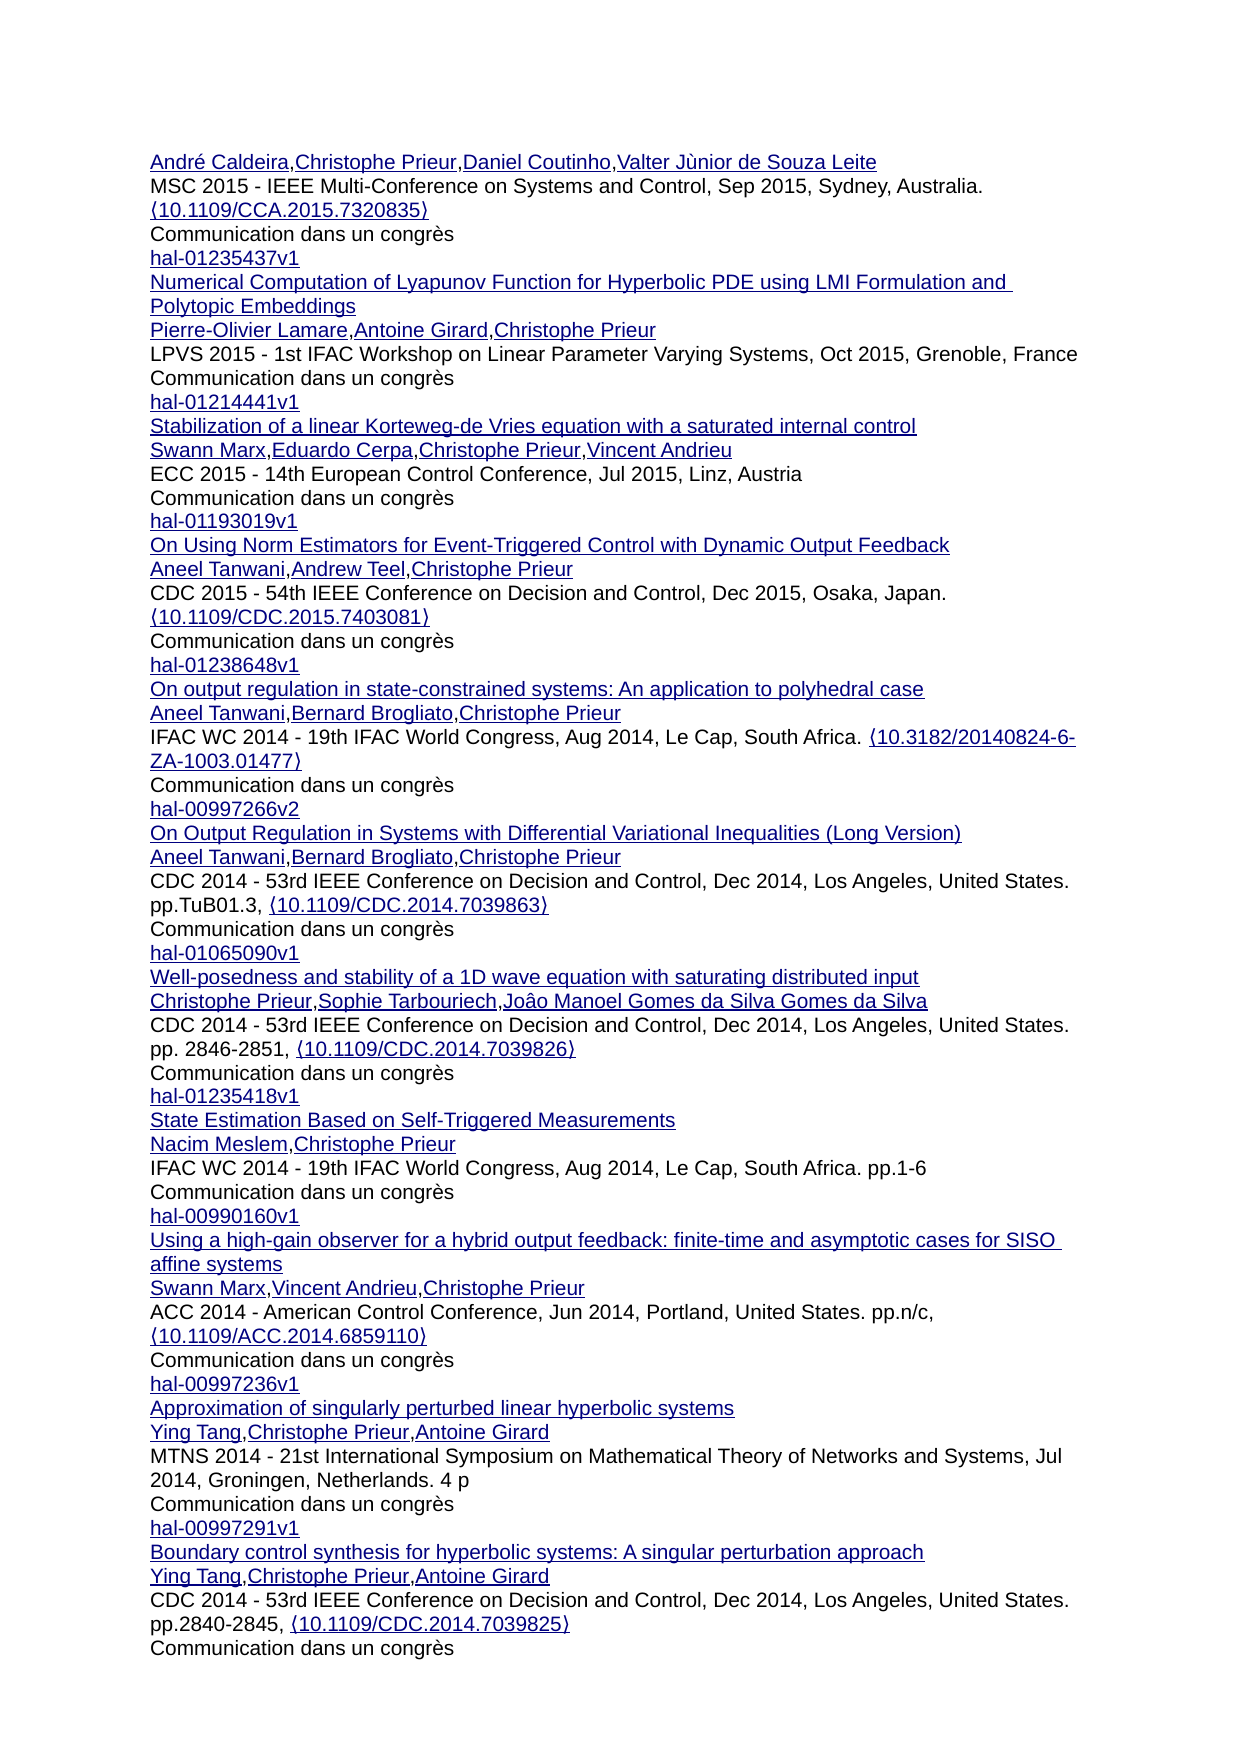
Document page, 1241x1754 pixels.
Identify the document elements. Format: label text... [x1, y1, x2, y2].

table_cell State Estimation Based on Self-Triggered Measurements Nacim Meslem,Christophe Prieur IFAC WC 2014 - 19th IFAC World Congress, Aug 2014, Le Cap, South Africa. pp.1-6 Communication dans un congrès hal-00990160v1 [150, 1108, 1090, 1228]
table_cell André Caldeira,Christophe Prieur,Daniel Coutinho,Valter Jùnior de Souza Leite MSC 2015 - IEEE Multi-Conference on Systems and Control, Sep 2015, Sydney, Australia. ⟨10.1109/CCA.2015.7320835⟩ Communication dans un congrès hal-01235437v1 [150, 150, 1090, 270]
table_cell On Output Regulation in Systems with Differential Variational Inequalities (Long Version) Aneel Tanwani,Bernard Brogliato,Christophe Prieur CDC 2014 - 53rd IEEE Conference on Decision and Control, Dec 2014, Los Angeles, United States. pp.TuB01.3, ⟨10.1109/CDC.2014.7039863⟩ Communication dans un congrès hal-01065090v1 [150, 821, 1090, 964]
table_cell Boundary control synthesis for hyperbolic systems: A singular perturbation approach Ying Tang,Christophe Prieur,Antoine Girard CDC 2014 - 53rd IEEE Conference on Decision and Control, Dec 2014, Los Angeles, United States. pp.2840-2845, ⟨10.1109/CDC.2014.7039825⟩ Communication dans un congrès [150, 1540, 1090, 1659]
table_cell Using a high-gain observer for a hybrid output feedback: finite-time and asymptotic cases for SISO affine systems Swann Marx,Vincent Andrieu,Christophe Prieur ACC 2014 - American Control Conference, Jun 2014, Portland, United States. pp.n/c, ⟨10.1109/ACC.2014.6859110⟩ Communication dans un congrès hal-00997236v1 [150, 1228, 1090, 1396]
table_cell Stabilization of a linear Korteweg-de Vries equation with a saturated internal control Swann Marx,Eduardo Cerpa,Christophe Prieur,Vincent Andrieu ECC 2015 - 14th European Control Conference, Jul 2015, Linz, Austria Communication dans un congrès hal-01193019v1 [150, 414, 1090, 533]
table_cell On output regulation in state-constrained systems: An application to polyhedral case Aneel Tanwani,Bernard Brogliato,Christophe Prieur IFAC WC 2014 - 19th IFAC World Congress, Aug 2014, Le Cap, South Africa. ⟨10.3182/20140824-6-ZA-1003.01477⟩ Communication dans un congrès hal-00997266v2 [150, 677, 1090, 821]
table_cell Approximation of singularly perturbed linear hyperbolic systems Ying Tang,Christophe Prieur,Antoine Girard MTNS 2014 - 21st International Symposium on Mathematical Theory of Networks and Systems, Jul 2014, Groningen, Netherlands. 4 p Communication dans un congrès hal-00997291v1 [150, 1396, 1090, 1539]
table_cell On Using Norm Estimators for Event-Triggered Control with Dynamic Output Feedback Aneel Tanwani,Andrew Teel,Christophe Prieur CDC 2015 - 54th IEEE Conference on Decision and Control, Dec 2015, Osaka, Japan. ⟨10.1109/CDC.2015.7403081⟩ Communication dans un congrès hal-01238648v1 [150, 533, 1090, 677]
table_cell Well-posedness and stability of a 1D wave equation with saturating distributed input Christophe Prieur,Sophie Tarbouriech,Joâo Manoel Gomes da Silva Gomes da Silva CDC 2014 - 53rd IEEE Conference on Decision and Control, Dec 2014, Los Angeles, United States. pp. 2846-2851, ⟨10.1109/CDC.2014.7039826⟩ Communication dans un congrès hal-01235418v1 [150, 965, 1090, 1108]
table_cell Numerical Computation of Lyapunov Function for Hyperbolic PDE using LMI Formulation and Polytopic Embeddings Pierre-Olivier Lamare,Antoine Girard,Christophe Prieur LPVS 2015 - 1st IFAC Workshop on Linear Parameter Varying Systems, Oct 2015, Grenoble, France Communication dans un congrès hal-01214441v1 [150, 270, 1090, 413]
